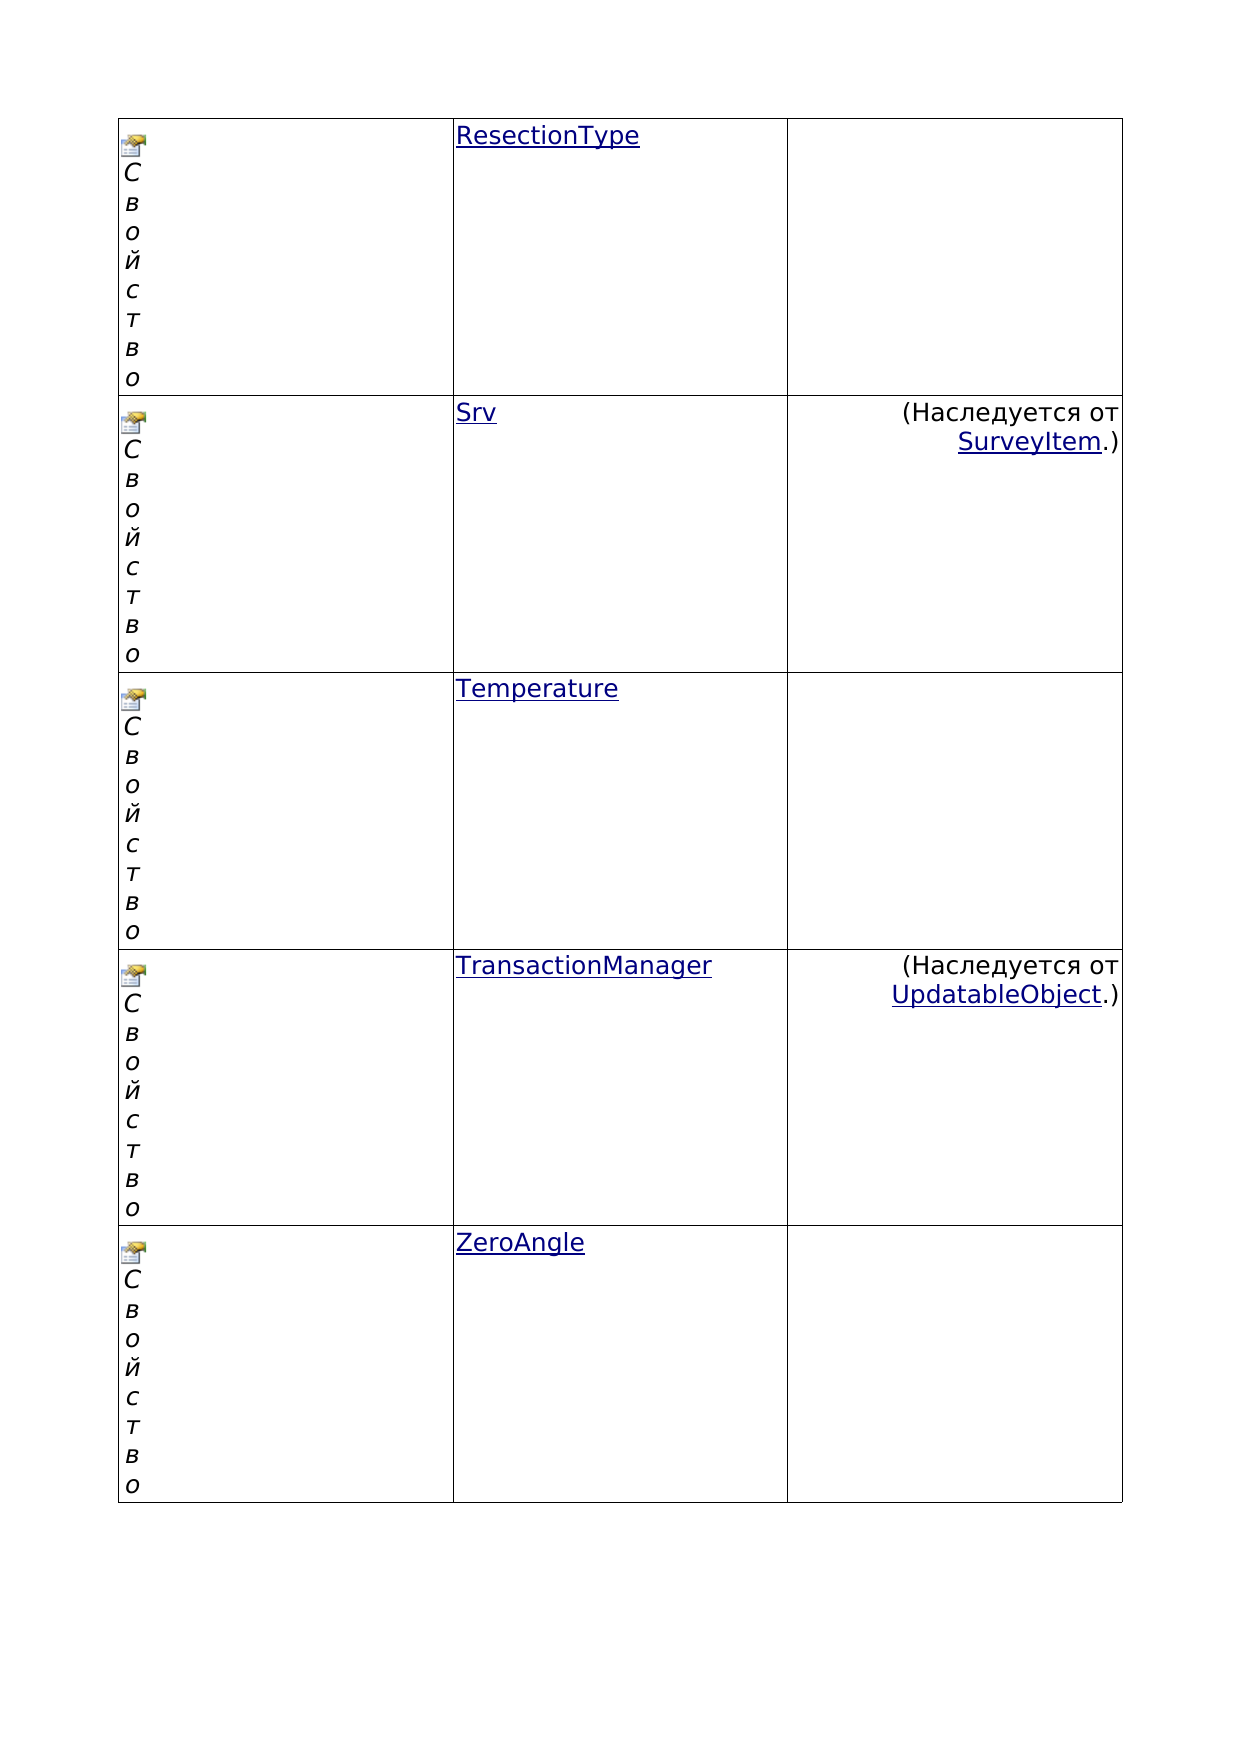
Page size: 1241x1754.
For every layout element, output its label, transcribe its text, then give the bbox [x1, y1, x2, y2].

table_cell [119, 119, 453, 395]
table_cell (Наследуется от UpdatableObject.) [788, 950, 1122, 1225]
table_cell ZeroAngle [454, 1226, 787, 1502]
table_cell (Наследуется от SurveyItem.) [788, 396, 1122, 672]
picture [121, 410, 147, 436]
table_cell [119, 396, 453, 672]
table_cell [788, 673, 1122, 948]
table_cell [788, 1226, 1122, 1502]
picture [121, 687, 147, 713]
table_cell [788, 119, 1122, 395]
table_cell [119, 1226, 453, 1502]
table_cell Srv [454, 396, 787, 672]
table_cell TransactionManager [454, 950, 787, 1225]
picture [121, 963, 147, 989]
picture [121, 1240, 147, 1266]
table_cell Temperature [454, 673, 787, 948]
picture [121, 133, 147, 159]
table_cell [119, 950, 453, 1225]
table_cell ResectionType [454, 119, 787, 395]
table_cell [119, 673, 453, 948]
